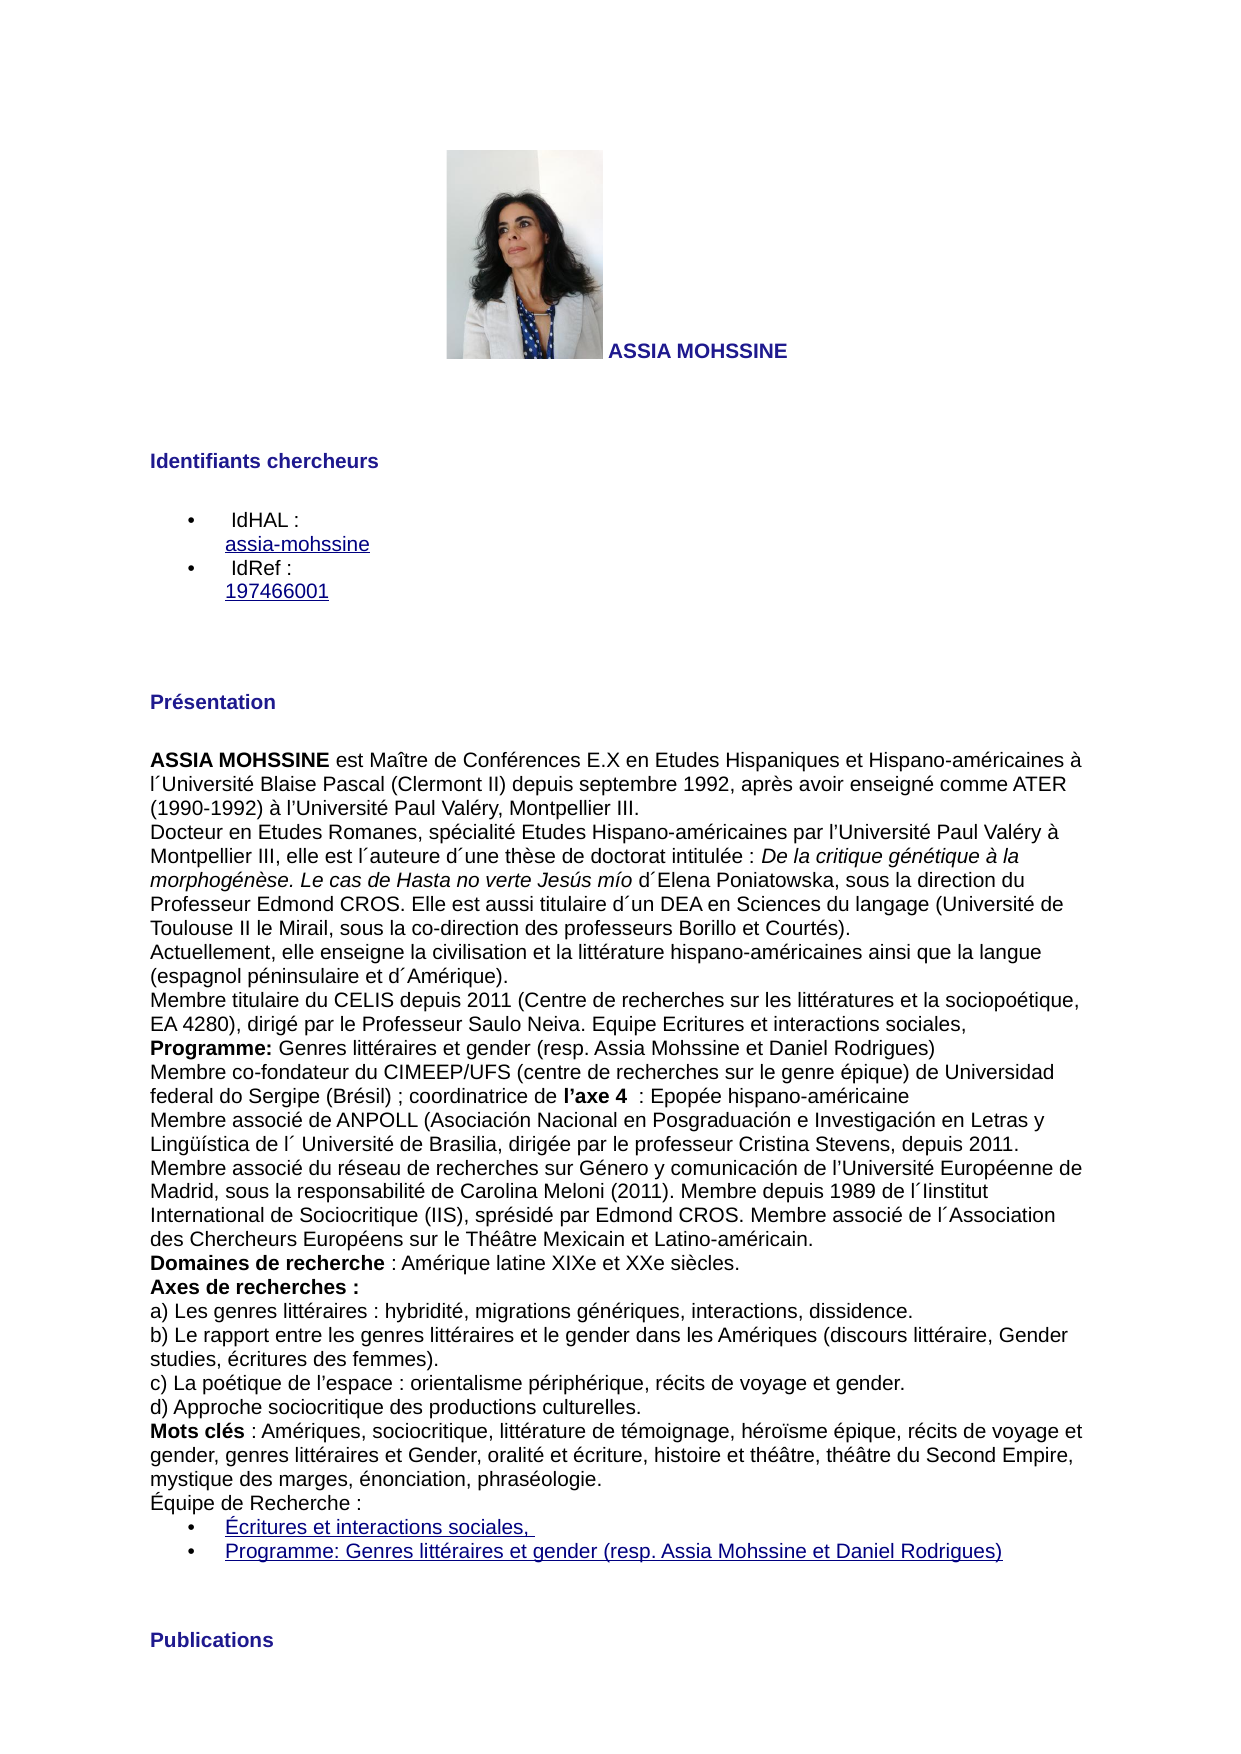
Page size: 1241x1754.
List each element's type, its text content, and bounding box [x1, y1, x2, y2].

list assia-mohssine [187, 531, 1090, 555]
text Domaines de recherche : Amérique latine XIXe et XXe siècles. [150, 1251, 1090, 1275]
list Écritures et interactions sociales, [187, 1515, 1090, 1539]
text Membre co-fondateur du CIMEEP/UFS (centre de recherches sur le genre épique) de Universidad federal do Sergipe (Brésil) ; coordinatrice de l’axe 4 : Epopée hispano-américaine [150, 1059, 1090, 1107]
subtitle Publications [150, 1628, 1090, 1652]
text c) La poétique de l’espace : orientalisme périphérique, récits de voyage et gender. [150, 1371, 1090, 1395]
subtitle Identifiants chercheurs [150, 449, 1090, 473]
text Membre associé de ANPOLL (Asociación Nacional en Posgraduación e Investigación en Letras y Lingüística de l´ Université de Brasilia, dirigée par le professeur Cristina Stevens, depuis 2011. Membre associé du réseau de recherches sur Género y comunicación de l’Université Européenne de Madrid, sous la responsabilité de Carolina Meloni (2011). Membre depuis 1989 de l´Iinstitut International de Sociocritique (IIS), sprésidé par Edmond CROS. Membre associé de l´Association des Chercheurs Européens sur le Théâtre Mexicain et Latino-américain. [150, 1107, 1090, 1251]
text ASSIA MOHSSINE est Maître de Conférences E.X en Etudes Hispaniques et Hispano-américaines à l´Université Blaise Pascal (Clermont II) depuis septembre 1992, après avoir enseigné comme ATER (1990-1992) à l’Université Paul Valéry, Montpellier III. [150, 748, 1090, 820]
list Programme: Genres littéraires et gender (resp. Assia Mohssine et Daniel Rodrigues) [187, 1539, 1090, 1563]
subtitle Équipe de Recherche : [150, 1491, 1090, 1515]
picture [446, 150, 603, 359]
text d) Approche sociocritique des productions culturelles. [150, 1395, 1090, 1419]
text a) Les genres littéraires : hybridité, migrations génériques, interactions, dissidence. [150, 1299, 1090, 1323]
subtitle ASSIA MOHSSINE [150, 150, 1090, 363]
text Docteur en Etudes Romanes, spécialité Etudes Hispano-américaines par l’Université Paul Valéry à Montpellier III, elle est l´auteure d´une thèse de doctorat intitulée : De la critique génétique à la morphogénèse. Le cas de Hasta no verte Jesús mío d´Elena Poniatowska, sous la direction du Professeur Edmond CROS. Elle est aussi titulaire d´un DEA en Sciences du langage (Université de Toulouse II le Mirail, sous la co-direction des professeurs Borillo et Courtés). [150, 820, 1090, 940]
text b) Le rapport entre les genres littéraires et le gender dans les Amériques (discours littéraire, Gender studies, écritures des femmes). [150, 1323, 1090, 1371]
text Membre titulaire du CELIS depuis 2011 (Centre de recherches sur les littératures et la sociopoétique, EA 4280), dirigé par le Professeur Saulo Neiva. Equipe Ecritures et interactions sociales, Programme: Genres littéraires et gender (resp. Assia Mohssine et Daniel Rodrigues) [150, 988, 1090, 1059]
subtitle Présentation [150, 690, 1090, 714]
text Axes de recherches : [150, 1275, 1090, 1299]
text Mots clés : Amériques, sociocritique, littérature de témoignage, héroïsme épique, récits de voyage et gender, genres littéraires et Gender, oralité et écriture, histoire et théâtre, théâtre du Second Empire, mystique des marges, énonciation, phraséologie. [150, 1419, 1090, 1491]
list IdHAL : [187, 507, 1090, 531]
list 197466001 [187, 579, 1090, 603]
list IdRef : [187, 555, 1090, 579]
text Actuellement, elle enseigne la civilisation et la littérature hispano-américaines ainsi que la langue (espagnol péninsulaire et d´Amérique). [150, 940, 1090, 988]
